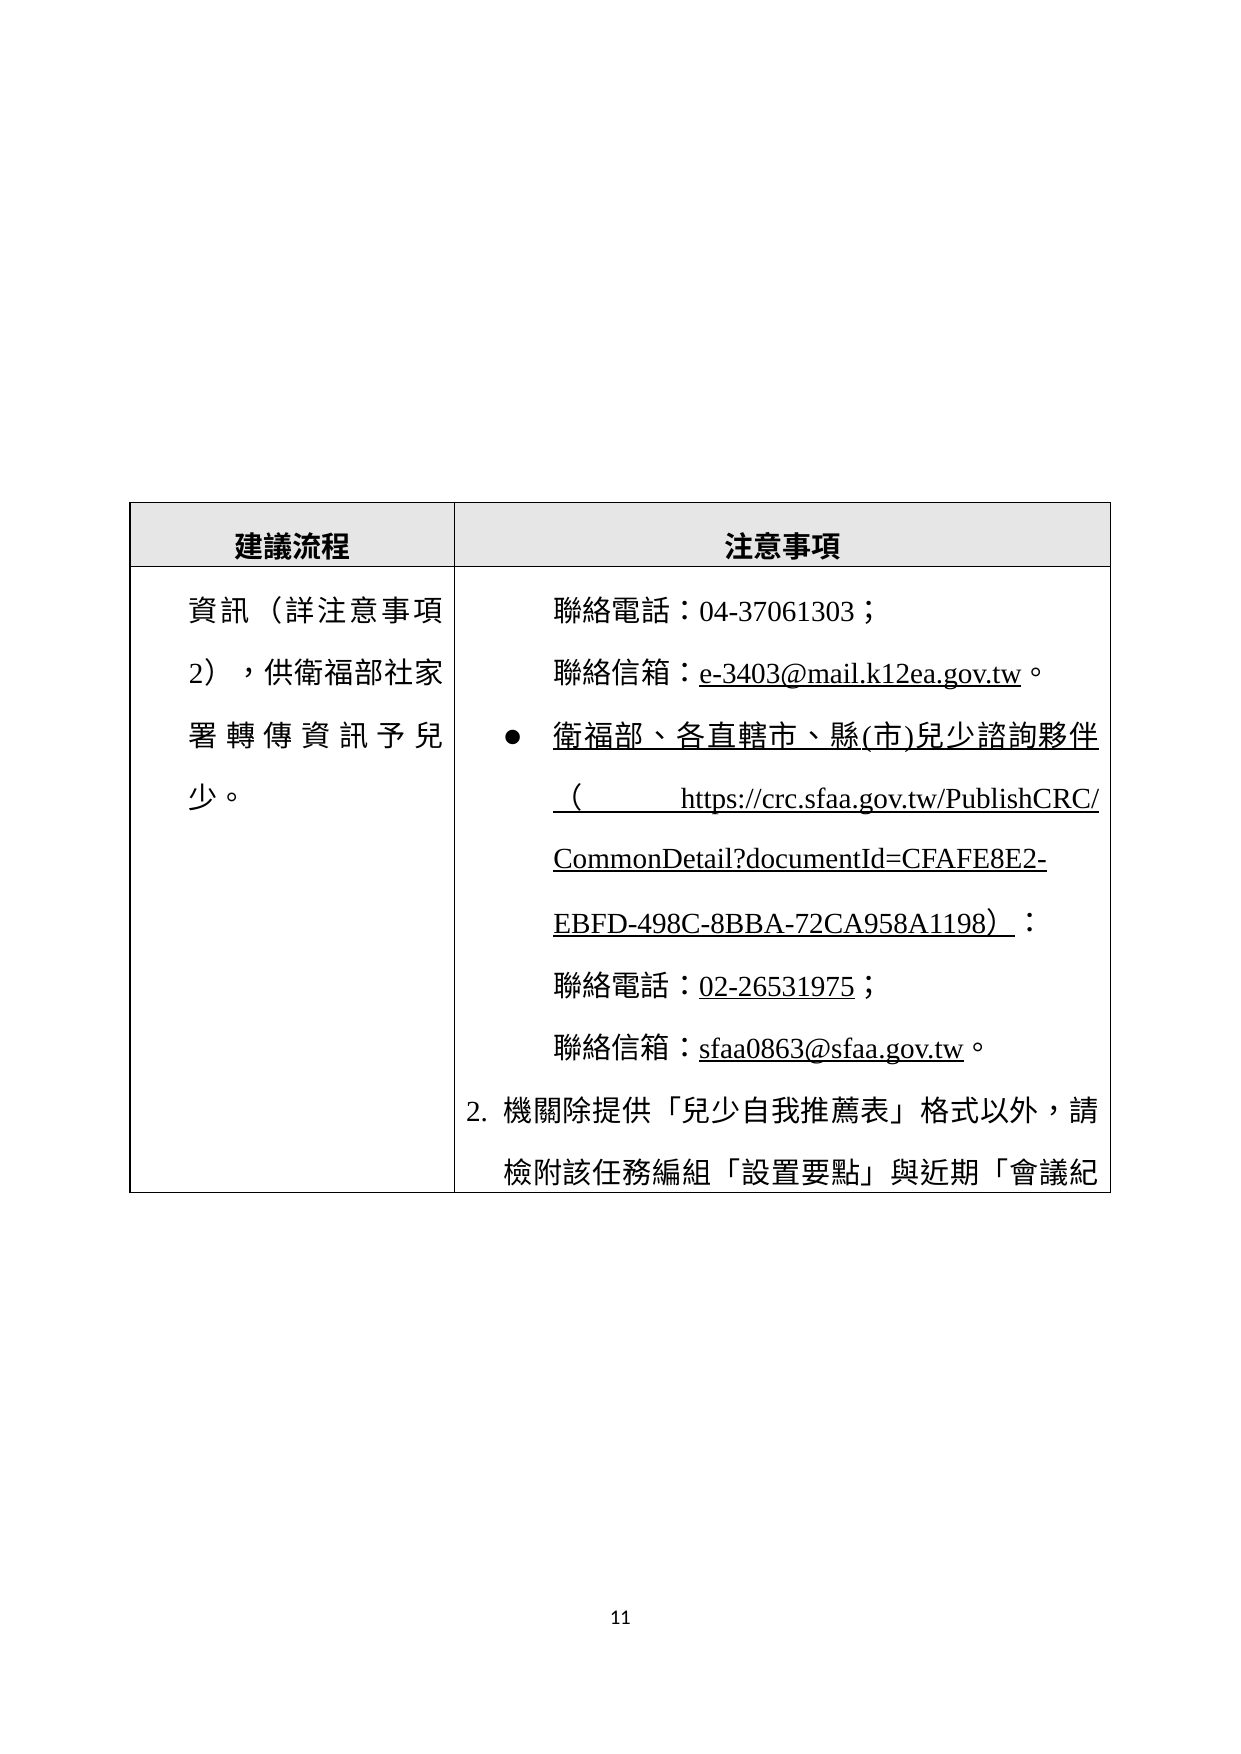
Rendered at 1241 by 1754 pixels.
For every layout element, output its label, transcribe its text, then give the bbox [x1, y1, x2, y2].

table_header 注意事項 [455, 503, 1110, 566]
table_header 建議流程 [131, 503, 454, 566]
table_cell 聯繫窗口 教育部（青少年諮詢會）： 聯絡電話：04-37061303； 聯絡信箱：e-3403@mail.k12ea.gov.tw。 衛福部、各直轄市、縣(市)兒少諮詢夥伴（https://crc.sfaa.gov.tw/PublishCRC/CommonDetail?documentId=CFAFE8E2-EBFD-498C-8BBA-72CA958A1198）： 聯絡電話：02-26531975； 聯絡信箱：sfaa0863@sfaa.gov.tw。 機關除提供「兒少自我推薦表」格式以外，請檢附該任務編組「設置要點」與近期「會議紀錄」，俾利兒少及其家長對委員任務與開會頻率有一定認識。 為協助各機關聘任對政策有基礎認識與熱忱之兒少擔任委員，教育部國教署與衛福部社家署將以各機關提供之「兒少自我推薦表」格式與會議背景資料，轉傳兒少依意願向各機關報名。 為預留兒少與家長溝通時間，減緩對於兒少後續獲選擔任兒少代表委員對學業、生活的影響，請機關儘量提前作業，於距會議日期至少5週前提出自我推薦表格式及會議背景資料，並預留至少2週之期間供兒少與其家長討論後填寫自我推薦表報名。（如因會議具有急迫性或有其他政策考量，得例外訂適當期程。） 為促進各機關任務編組聘任具相關基礎知識與熱忱之兒少擔任委員，建議各機關於擬具兒少代表委員建議名單優先順序時，以兒少自我推薦理由為判斷基準，給予兒少代表平等之參與機會。 [455, 567, 1110, 1192]
table_cell 資訊（詳注意事項2），供衛福部社家署轉傳資訊予兒少。 [131, 567, 454, 1192]
